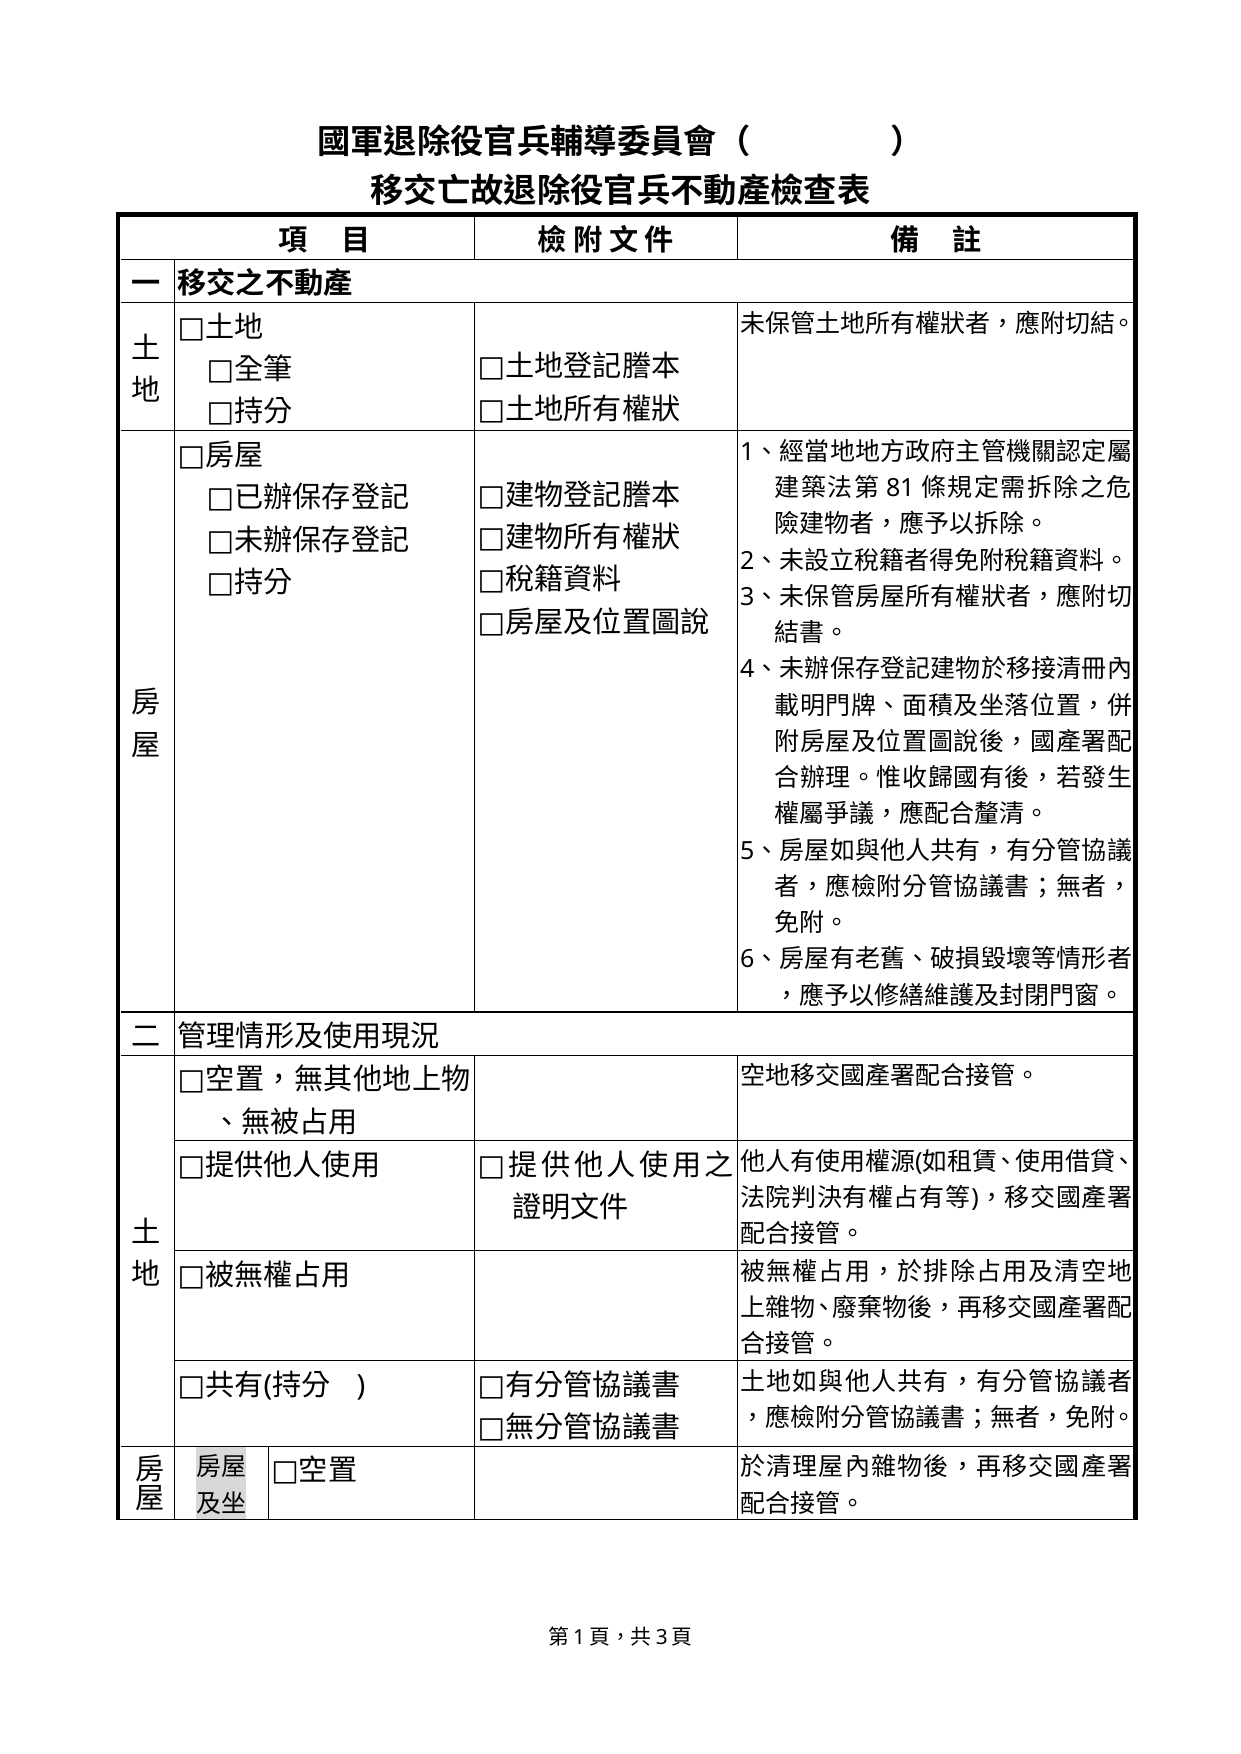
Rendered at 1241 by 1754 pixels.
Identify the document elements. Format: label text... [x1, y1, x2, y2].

table_cell 土 地 [120, 303, 174, 430]
table_cell 一 [120, 260, 174, 302]
table_cell [737, 1013, 1133, 1055]
table_cell □建物登記謄本 □建物所有權狀 □稅籍資料 □房屋及位置圖說 [475, 431, 737, 1011]
table_cell 1、經當地地方政府主管機關認定屬建築法第81條規定需拆除之危險建物者，應予以拆除。 2、未設立稅籍者得免附稅籍資料。 3、未保管房屋所有權狀者，應附切結書。 4、未辦保存登記建物於移接清冊內載明門牌、面積及坐落位置，併附房屋及位置圖說後，國產署配合辦理。惟收歸國有後，若發生權屬爭議，應配合釐清。 5、房屋如與他人共有，有分管協議者，應檢附分管協議書；無者，免附。 6、房屋有老舊、破損毀壞等情形者，應予以修繕維護及封閉門窗。 [738, 431, 1133, 1011]
table_cell □共有(持分 ) [175, 1361, 474, 1446]
table_header [120, 217, 174, 259]
table_cell 被無權占用，於排除占用及清空地上雜物、廢棄物後，再移交國產署配合接管。 [738, 1251, 1133, 1360]
table_cell [475, 1251, 737, 1360]
table_cell [475, 260, 737, 302]
table_cell [475, 1447, 737, 1519]
table_cell 房屋 及坐 [175, 1447, 268, 1519]
table_cell □房屋 □已辦保存登記 □未辦保存登記 □持分 [175, 431, 474, 1011]
table_header 項 目 [174, 217, 474, 259]
table_cell □提供他人使用之證明文件 [475, 1141, 737, 1250]
table_cell 空地移交國產署配合接管。 [738, 1056, 1133, 1140]
text 移交亡故退除役官兵不動產檢查表 [118, 163, 1122, 212]
table_cell 於清理屋內雜物後，再移交國產署配合接管。 [738, 1447, 1133, 1519]
table_cell 土地如與他人共有，有分管協議者，應檢附分管協議書；無者，免附。 [738, 1361, 1133, 1446]
table_cell □有分管協議書 □無分管協議書 [475, 1361, 737, 1446]
table_cell □空置，無其他地上物、無被占用 [175, 1056, 474, 1140]
table_cell 房 屋 [120, 431, 174, 1011]
table_cell 土地 [120, 1056, 174, 1446]
table_cell 移交之不動產 [175, 260, 474, 302]
table_cell [475, 1056, 737, 1140]
table_cell 房屋 [120, 1447, 174, 1519]
table_cell □被無權占用 [175, 1251, 474, 1360]
table_cell □土地登記謄本 □土地所有權狀 [475, 303, 737, 430]
table_cell 他人有使用權源(如租賃、使用借貸、法院判決有權占有等)，移交國產署配合接管。 [738, 1141, 1133, 1250]
table_cell 二 [120, 1012, 174, 1055]
table_cell [737, 260, 1133, 302]
text 國軍退除役官兵輔導委員會（ ） [118, 118, 1122, 163]
table_cell [475, 1013, 737, 1055]
table_cell 未保管土地所有權狀者，應附切結。 [738, 303, 1133, 430]
table_header 檢 附 文 件 [475, 217, 737, 259]
table_header 備 註 [738, 217, 1133, 259]
table_cell □提供他人使用 [175, 1141, 474, 1250]
table_cell 管理情形及使用現況 [175, 1013, 474, 1055]
table_cell □土地 □全筆 □持分 [175, 303, 474, 430]
table_cell □空置 [269, 1447, 474, 1519]
